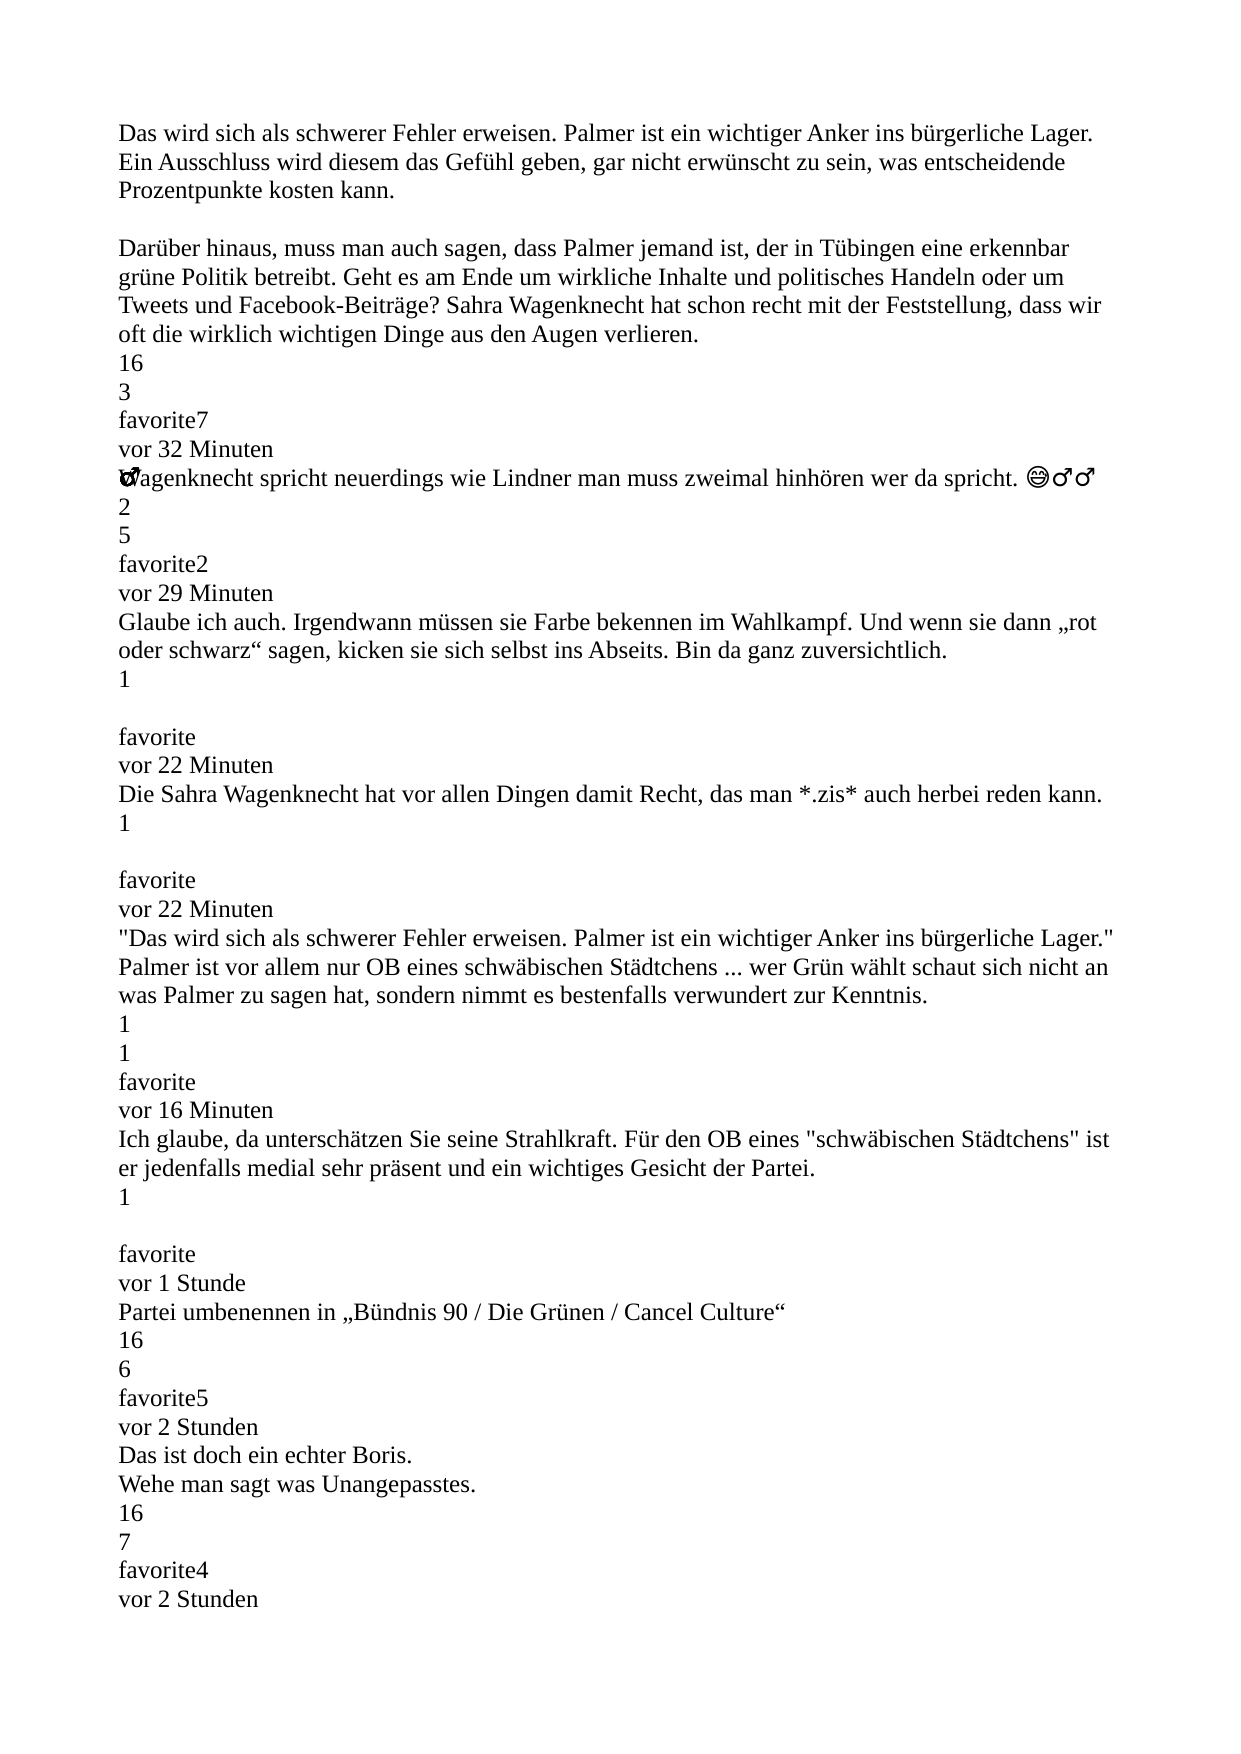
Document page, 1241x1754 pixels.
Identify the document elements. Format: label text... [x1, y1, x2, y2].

text 7 [118, 1527, 1122, 1556]
text Wagenknecht spricht neuerdings wie Lindner man muss zweimal hinhören wer da spricht. 😅💁‍♂️ [118, 463, 1122, 492]
text vor 2 Stunden [118, 1584, 1122, 1613]
text 6 [118, 1354, 1122, 1383]
text 1 [118, 1038, 1122, 1067]
text favorite4 [118, 1556, 1122, 1584]
text Ich glaube, da unterschätzen Sie seine Strahlkraft. Für den OB eines "schwäbischen Städtchens" ist er jedenfalls medial sehr präsent und ein wichtiges Gesicht der Partei. [118, 1124, 1122, 1182]
text 1 [118, 808, 1122, 837]
text 16 [118, 1498, 1122, 1527]
text Darüber hinaus, muss man auch sagen, dass Palmer jemand ist, der in Tübingen eine erkennbar grüne Politik betreibt. Geht es am Ende um wirkliche Inhalte und politisches Handeln oder um Tweets und Facebook-Beiträge? Sahra Wagenknecht hat schon recht mit der Feststellung, dass wir oft die wirklich wichtigen Dinge aus den Augen verlieren. [118, 233, 1122, 348]
text vor 2 Stunden [118, 1412, 1122, 1441]
text 1 [118, 664, 1122, 693]
text vor 32 Minuten [118, 434, 1122, 463]
text 16 [118, 1326, 1122, 1354]
text Das wird sich als schwerer Fehler erweisen. Palmer ist ein wichtiger Anker ins bürgerliche Lager. Ein Ausschluss wird diesem das Gefühl geben, gar nicht erwünscht zu sein, was entscheidende Prozentpunkte kosten kann. [118, 118, 1122, 204]
text favorite7 [118, 406, 1122, 434]
text favorite5 [118, 1383, 1122, 1412]
text vor 22 Minuten [118, 751, 1122, 779]
text favorite [118, 866, 1122, 894]
text vor 22 Minuten [118, 894, 1122, 923]
text 1 [118, 1182, 1122, 1211]
text "Das wird sich als schwerer Fehler erweisen. Palmer ist ein wichtiger Anker ins bürgerliche Lager." Palmer ist vor allem nur OB eines schwäbischen Städtchens ... wer Grün wählt schaut sich nicht an was Palmer zu sagen hat, sondern nimmt es bestenfalls verwundert zur Kenntnis. [118, 923, 1122, 1009]
text favorite [118, 722, 1122, 751]
text 3 [118, 377, 1122, 406]
text vor 1 Stunde [118, 1268, 1122, 1297]
text 1 [118, 1009, 1122, 1038]
text Wehe man sagt was Unangepasstes. [118, 1469, 1122, 1498]
text favorite2 [118, 549, 1122, 578]
text vor 16 Minuten [118, 1096, 1122, 1124]
text 5 [118, 521, 1122, 549]
text Glaube ich auch. Irgendwann müssen sie Farbe bekennen im Wahlkampf. Und wenn sie dann „rot oder schwarz“ sagen, kicken sie sich selbst ins Abseits. Bin da ganz zuversichtlich. [118, 607, 1122, 664]
text favorite [118, 1067, 1122, 1096]
text 16 [118, 348, 1122, 377]
text vor 29 Minuten [118, 578, 1122, 607]
text Die Sahra Wagenknecht hat vor allen Dingen damit Recht, das man *.zis* auch herbei reden kann. [118, 779, 1122, 808]
text Partei umbenennen in „Bündnis 90 / Die Grünen / Cancel Culture“ [118, 1297, 1122, 1326]
text Das ist doch ein echter Boris. [118, 1441, 1122, 1469]
text favorite [118, 1239, 1122, 1268]
text 2 [118, 492, 1122, 521]
